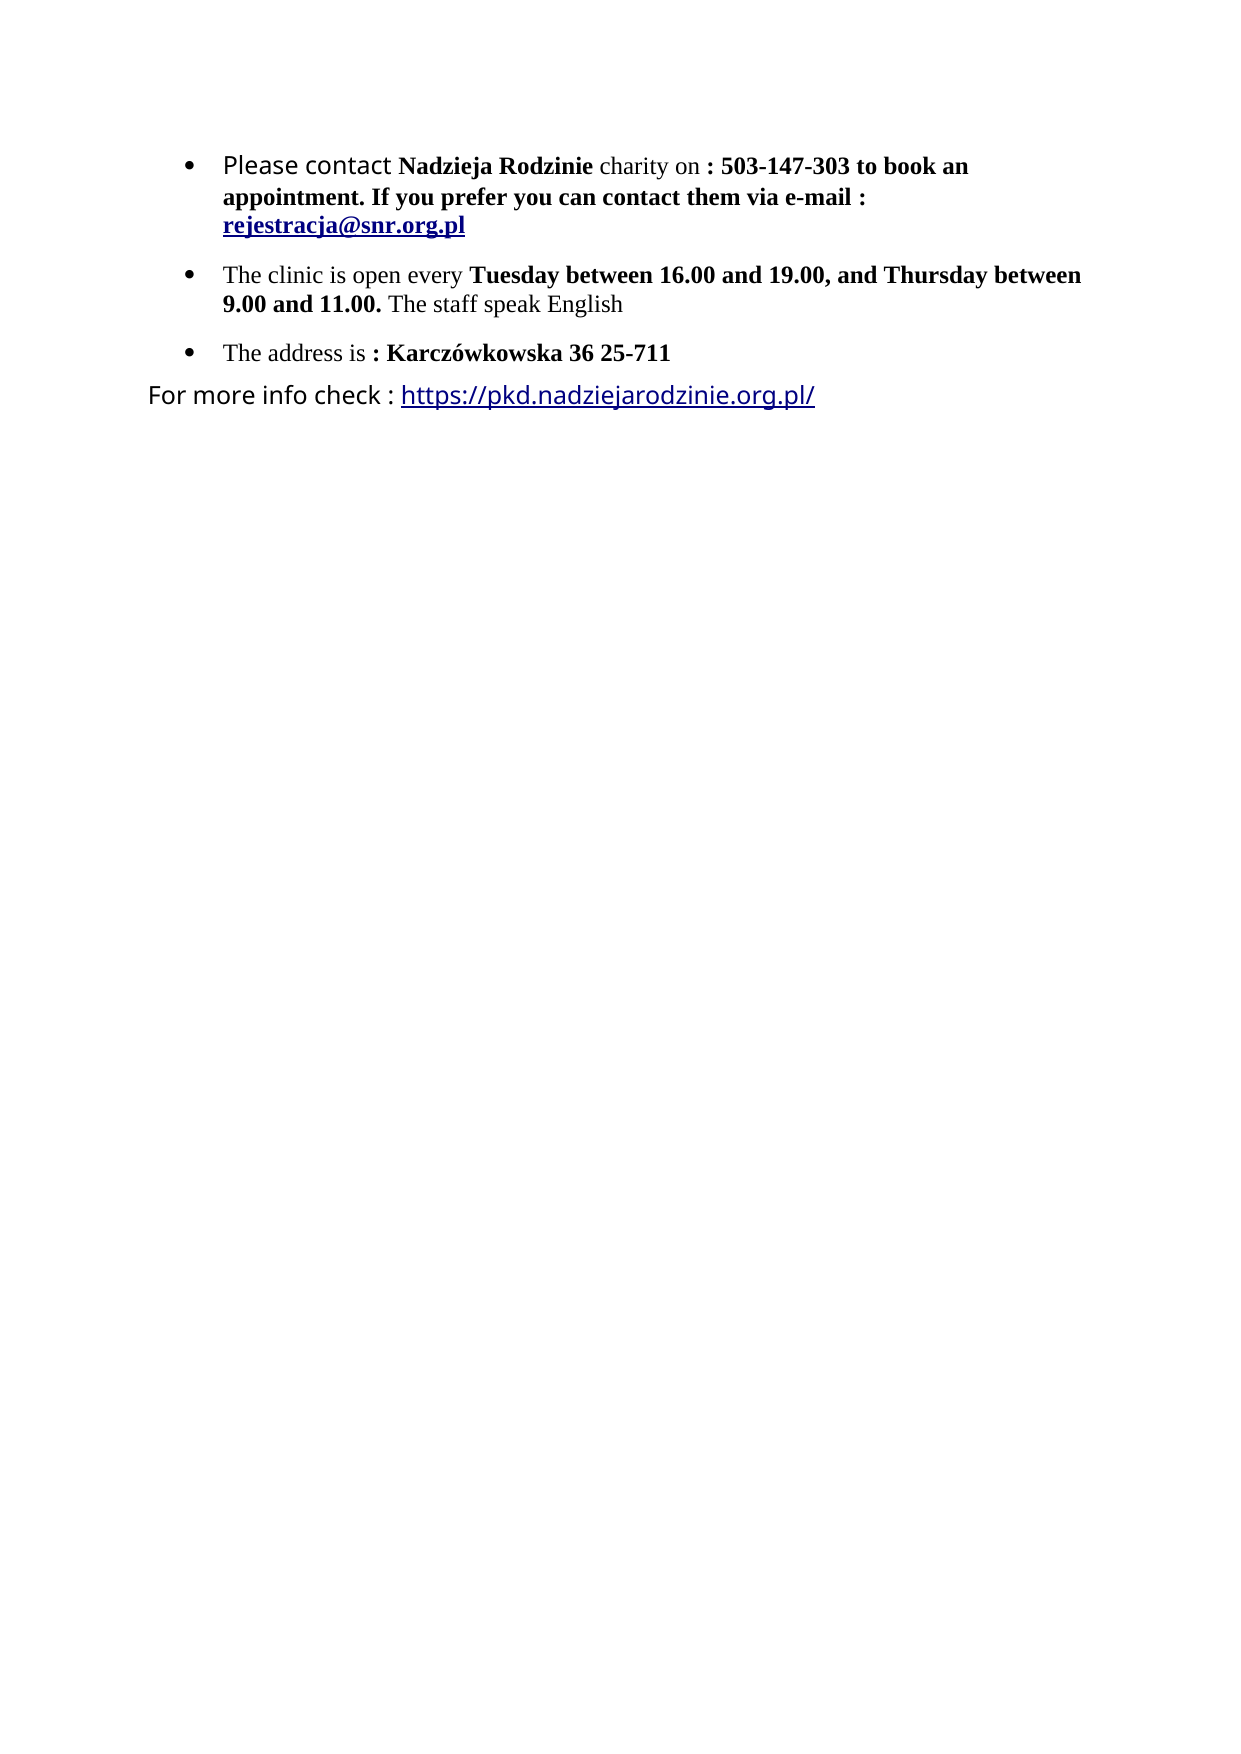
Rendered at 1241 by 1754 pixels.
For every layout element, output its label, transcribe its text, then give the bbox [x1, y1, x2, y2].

text For more info check : https://pkd.nadziejarodzinie.org.pl/ [148, 377, 1093, 412]
list Please contact Nadzieja Rodzinie charity on : 503-147-303 to book an appointment. If you prefer you can contact them via e-mail : rejestracja@snr.org.pl [185, 148, 1093, 239]
list The clinic is open every Tuesday between 16.00 and 19.00, and Thursday between 9.00 and 11.00. The staff speak English [185, 260, 1093, 317]
list The address is : Karczówkowska 36 25-711 [185, 338, 1093, 367]
